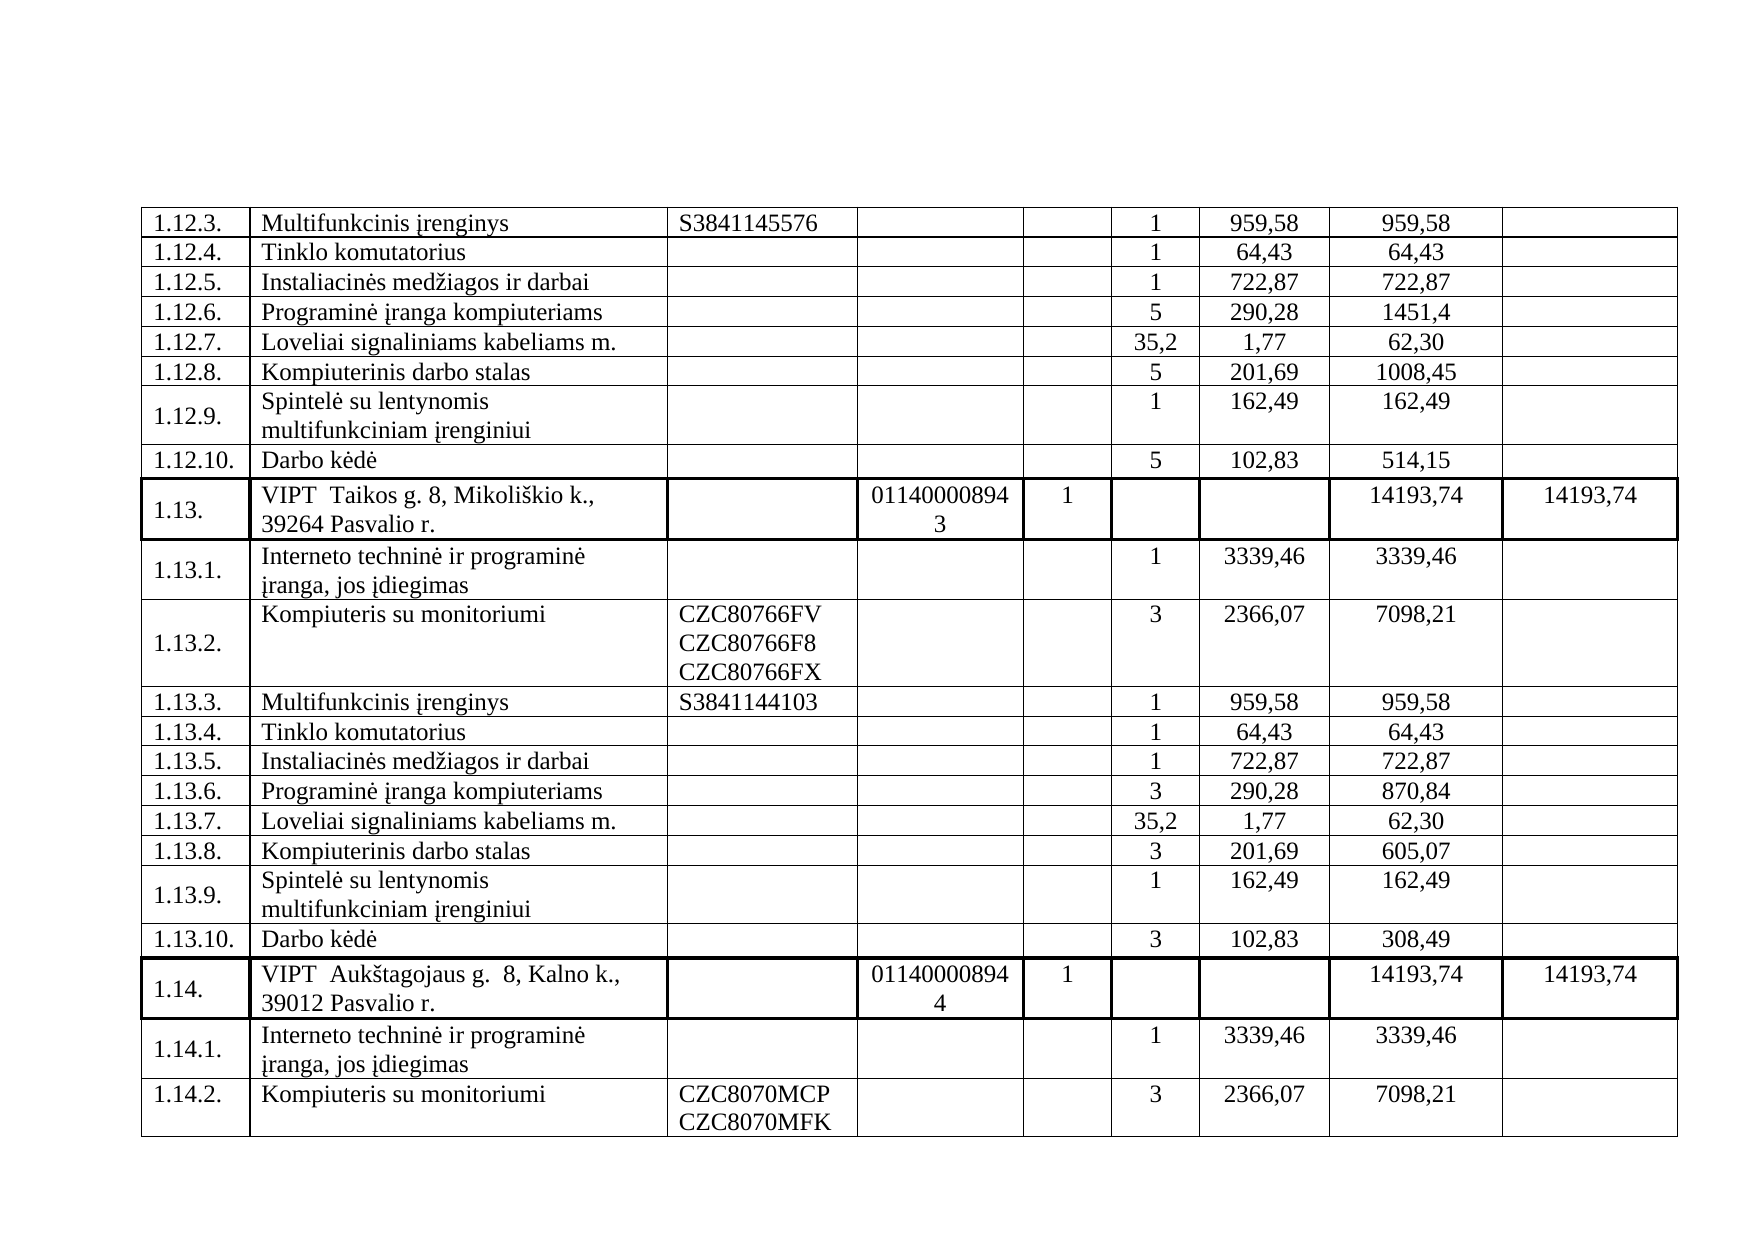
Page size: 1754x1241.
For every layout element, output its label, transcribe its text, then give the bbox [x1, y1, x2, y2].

table_cell [1503, 717, 1677, 745]
table_cell 64,43 [1200, 238, 1329, 266]
table_cell 1.13.2. [142, 600, 249, 686]
table_cell [858, 445, 1023, 477]
table_cell 1.14.1. [142, 1020, 249, 1078]
table_cell [1024, 208, 1111, 236]
table_cell 290,28 [1200, 297, 1329, 326]
table_cell 1451,4 [1330, 297, 1502, 326]
table_cell 1.12.6. [142, 297, 249, 326]
table_cell [668, 327, 857, 356]
table_cell 1.13.5. [142, 746, 249, 775]
table_cell 722,87 [1200, 746, 1329, 775]
table_cell VIPT Aukštagojaus g. 8, Kalno k., 39012 Pasvalio r. [252, 960, 666, 1017]
table_cell [858, 1079, 1023, 1136]
table_cell 722,87 [1330, 267, 1502, 296]
table_cell 1,77 [1200, 327, 1329, 356]
table_cell [1503, 445, 1677, 477]
table_cell 201,69 [1200, 357, 1329, 385]
table_cell [1024, 445, 1111, 477]
table_cell [1503, 386, 1677, 444]
table_cell Spintelė su lentynomis multifunkciniam įrenginiui [251, 386, 667, 444]
table_cell [668, 386, 857, 444]
table_cell [1024, 924, 1111, 956]
table_cell [1503, 357, 1677, 385]
table_cell 514,15 [1330, 445, 1502, 477]
table_cell [1024, 600, 1111, 686]
table_cell S3841144103 [668, 687, 857, 716]
table_cell [668, 836, 857, 864]
table_cell [858, 600, 1023, 686]
table_cell Kompiuterinis darbo stalas [251, 836, 667, 864]
table_cell 3 [1112, 924, 1199, 956]
table_cell 3 [1112, 1079, 1199, 1136]
table_cell 1 [1112, 1020, 1199, 1078]
table_cell [1503, 866, 1677, 923]
table_cell [1024, 267, 1111, 296]
table_cell [668, 357, 857, 385]
table_cell [858, 357, 1023, 385]
table_cell Loveliai signaliniams kabeliams m. [251, 327, 667, 356]
table_cell 1.13.6. [142, 776, 249, 805]
table_cell 1.12.10. [142, 445, 249, 477]
table_cell [858, 687, 1023, 716]
table_cell [1024, 776, 1111, 805]
table_cell 162,49 [1200, 386, 1329, 444]
table_cell [668, 806, 857, 835]
table_cell [858, 208, 1023, 236]
table_cell [1201, 960, 1328, 1017]
table_cell Instaliacinės medžiagos ir darbai [251, 267, 667, 296]
table_cell 722,87 [1330, 746, 1502, 775]
table_cell 1.13.3. [142, 687, 249, 716]
table_cell 1 [1112, 386, 1199, 444]
table_cell 1.14. [143, 960, 248, 1017]
table_cell [668, 238, 857, 266]
table_cell [1024, 238, 1111, 266]
table_cell [668, 746, 857, 775]
table_cell 959,58 [1200, 208, 1329, 236]
table_cell Spintelė su lentynomis multifunkciniam įrenginiui [251, 866, 667, 923]
table_cell [668, 866, 857, 923]
table_cell 2366,07 [1200, 600, 1329, 686]
table_cell 64,43 [1330, 238, 1502, 266]
table_cell [858, 836, 1023, 864]
table_cell [1503, 924, 1677, 956]
table_cell Tinklo komutatorius [251, 717, 667, 745]
table_cell CZC80766FV CZC80766F8 CZC80766FX [668, 600, 857, 686]
table_cell 1.12.4. [142, 238, 249, 266]
table_cell 011400008944 [859, 960, 1022, 1017]
table_cell [1024, 297, 1111, 326]
table_cell 3339,46 [1200, 541, 1329, 598]
table_cell 1,77 [1200, 806, 1329, 835]
table_cell 5 [1112, 357, 1199, 385]
table_cell [1503, 1079, 1677, 1136]
table_cell 1.13.7. [142, 806, 249, 835]
table_cell [1503, 327, 1677, 356]
table_cell Kompiuteris su monitoriumi [251, 600, 667, 686]
table_cell Programinė įranga kompiuteriams [251, 776, 667, 805]
table_cell 722,87 [1200, 267, 1329, 296]
table_cell [858, 806, 1023, 835]
table_cell [1503, 746, 1677, 775]
table_cell 1.13.9. [142, 866, 249, 923]
table_cell 162,49 [1200, 866, 1329, 923]
table_cell [669, 960, 856, 1017]
table_cell 102,83 [1200, 445, 1329, 477]
table_cell 1 [1112, 687, 1199, 716]
table_cell [668, 267, 857, 296]
table_cell 1.13.10. [142, 924, 249, 956]
table_cell 3339,46 [1330, 1020, 1502, 1078]
table_cell [668, 924, 857, 956]
table_cell 1.13.8. [142, 836, 249, 864]
table_cell 102,83 [1200, 924, 1329, 956]
table_cell 605,07 [1330, 836, 1502, 864]
table_cell [858, 238, 1023, 266]
table_cell Instaliacinės medžiagos ir darbai [251, 746, 667, 775]
table_cell 011400008943 [859, 480, 1022, 538]
table_cell 959,58 [1330, 687, 1502, 716]
table_cell [1024, 836, 1111, 864]
table_cell [858, 1020, 1023, 1078]
table_cell [1024, 327, 1111, 356]
table_cell 1.12.3. [142, 208, 249, 236]
table_cell 62,30 [1330, 806, 1502, 835]
table_cell 1008,45 [1330, 357, 1502, 385]
table_cell 14193,74 [1331, 960, 1501, 1017]
table_cell [858, 866, 1023, 923]
table_cell [1024, 746, 1111, 775]
table_cell 959,58 [1330, 208, 1502, 236]
table_cell 959,58 [1200, 687, 1329, 716]
table_cell [1024, 806, 1111, 835]
table_cell 1 [1112, 866, 1199, 923]
table_cell 1.12.9. [142, 386, 249, 444]
table_cell 1.13.1. [142, 541, 249, 598]
table_cell 1.13. [143, 480, 248, 538]
table_cell 1.12.5. [142, 267, 249, 296]
table_cell [858, 327, 1023, 356]
table_cell [1503, 1020, 1677, 1078]
table_cell VIPT Taikos g. 8, Mikoliškio k., 39264 Pasvalio r. [252, 480, 666, 538]
table_cell CZC8070MCP CZC8070MFK [668, 1079, 857, 1136]
table_cell [1503, 687, 1677, 716]
table_cell [1201, 480, 1328, 538]
table_cell 162,49 [1330, 386, 1502, 444]
table_cell [1503, 836, 1677, 864]
table_cell [1024, 1079, 1111, 1136]
table_cell 1 [1112, 717, 1199, 745]
table_cell 3 [1112, 600, 1199, 686]
table_cell [668, 445, 857, 477]
table_cell [858, 267, 1023, 296]
table_cell [858, 924, 1023, 956]
table_cell 1.14.2. [142, 1079, 249, 1136]
table_cell 1 [1025, 960, 1110, 1017]
table_cell [858, 297, 1023, 326]
table_cell 3 [1112, 836, 1199, 864]
table_cell 5 [1112, 297, 1199, 326]
table_cell [1024, 386, 1111, 444]
table_cell Kompiuterinis darbo stalas [251, 357, 667, 385]
table_cell [858, 386, 1023, 444]
table_cell [1024, 687, 1111, 716]
table_cell 308,49 [1330, 924, 1502, 956]
table_cell [1503, 267, 1677, 296]
table_cell 3339,46 [1330, 541, 1502, 598]
table_cell 62,30 [1330, 327, 1502, 356]
table_cell 1 [1112, 267, 1199, 296]
table_cell 1.12.8. [142, 357, 249, 385]
table_cell Kompiuteris su monitoriumi [251, 1079, 667, 1136]
table_cell 64,43 [1330, 717, 1502, 745]
table_cell [1503, 776, 1677, 805]
table_cell 64,43 [1200, 717, 1329, 745]
table_cell 14193,74 [1504, 960, 1676, 1017]
table_cell 1.12.7. [142, 327, 249, 356]
table_cell Darbo kėdė [251, 924, 667, 956]
table_cell Interneto techninė ir programinė įranga, jos įdiegimas [251, 541, 667, 598]
table_cell [668, 297, 857, 326]
table_cell Loveliai signaliniams kabeliams m. [251, 806, 667, 835]
table_cell Programinė įranga kompiuteriams [251, 297, 667, 326]
table_cell Multifunkcinis įrenginys [251, 687, 667, 716]
table_cell [1024, 1020, 1111, 1078]
table_cell S3841145576 [668, 208, 857, 236]
table_cell [1503, 238, 1677, 266]
table_cell Tinklo komutatorius [251, 238, 667, 266]
table_cell 1 [1112, 746, 1199, 775]
table_cell [1503, 541, 1677, 598]
table_cell [668, 776, 857, 805]
table_cell [858, 717, 1023, 745]
table_cell Darbo kėdė [251, 445, 667, 477]
table_cell Multifunkcinis įrenginys [251, 208, 667, 236]
table_cell [1503, 208, 1677, 236]
table_cell [1503, 600, 1677, 686]
table_cell [1113, 960, 1198, 1017]
table_cell Interneto techninė ir programinė įranga, jos įdiegimas [251, 1020, 667, 1078]
table_cell [1024, 357, 1111, 385]
table_cell [1503, 297, 1677, 326]
table_cell 1 [1112, 238, 1199, 266]
table_cell 290,28 [1200, 776, 1329, 805]
table_cell 5 [1112, 445, 1199, 477]
table_cell 1.13.4. [142, 717, 249, 745]
table_cell 14193,74 [1504, 480, 1676, 538]
table_cell [668, 1020, 857, 1078]
table_cell 3339,46 [1200, 1020, 1329, 1078]
table_cell [858, 776, 1023, 805]
table_cell 1 [1112, 541, 1199, 598]
table_cell 35,2 [1112, 327, 1199, 356]
table_cell 14193,74 [1331, 480, 1501, 538]
table_cell 7098,21 [1330, 1079, 1502, 1136]
table_cell 2366,07 [1200, 1079, 1329, 1136]
table_cell [668, 717, 857, 745]
table_cell [858, 746, 1023, 775]
table_cell [1024, 541, 1111, 598]
table_cell [668, 541, 857, 598]
table_cell [1024, 717, 1111, 745]
table_cell 201,69 [1200, 836, 1329, 864]
table_cell 35,2 [1112, 806, 1199, 835]
table_cell [1503, 806, 1677, 835]
table_cell [1024, 866, 1111, 923]
table_cell 162,49 [1330, 866, 1502, 923]
table_cell 1 [1025, 480, 1110, 538]
table_cell [669, 480, 856, 538]
table_cell 3 [1112, 776, 1199, 805]
table_cell [858, 541, 1023, 598]
table_cell 870,84 [1330, 776, 1502, 805]
table_cell 7098,21 [1330, 600, 1502, 686]
table_cell 1 [1112, 208, 1199, 236]
table_cell [1113, 480, 1198, 538]
